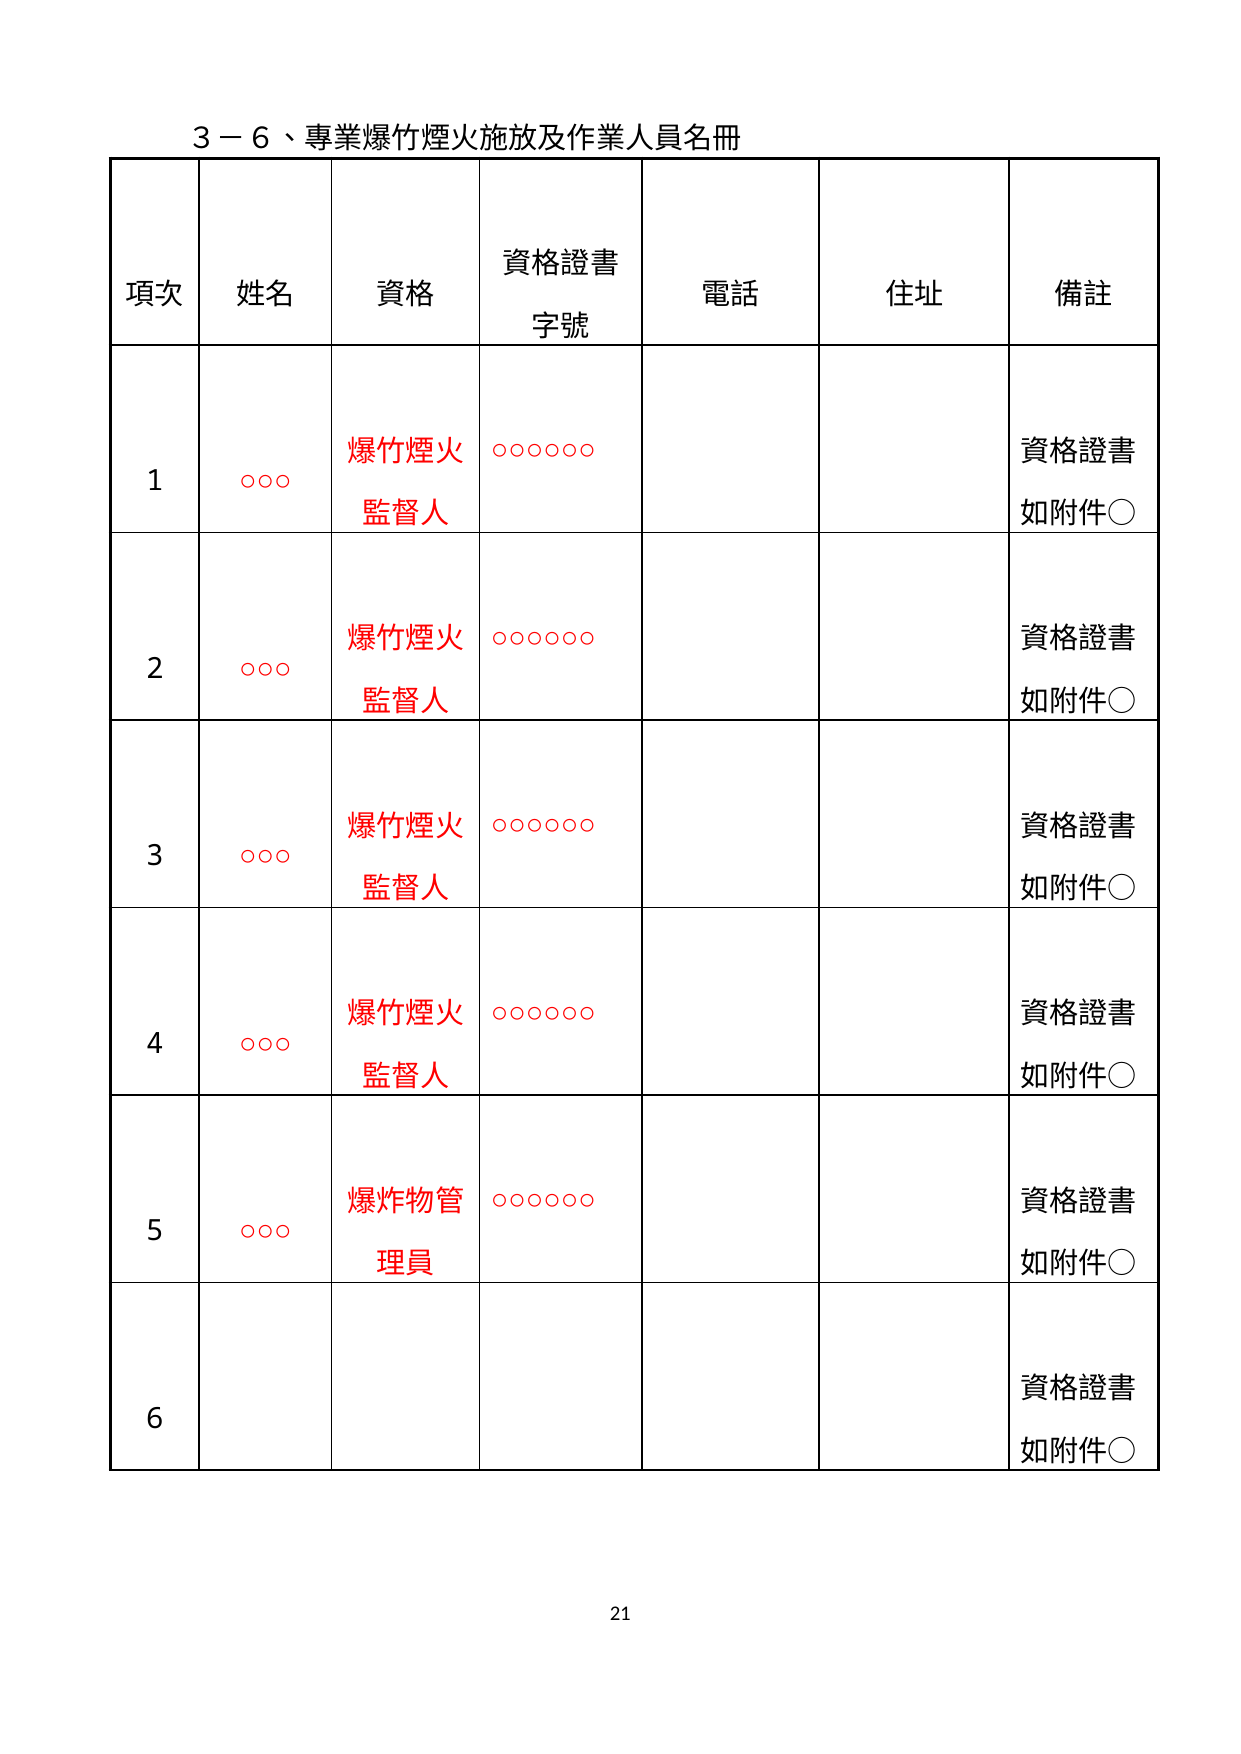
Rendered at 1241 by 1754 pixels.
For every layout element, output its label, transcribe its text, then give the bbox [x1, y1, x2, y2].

table_cell 3 [112, 721, 198, 907]
table_cell ○○○○○○ [480, 533, 641, 719]
table_cell [643, 721, 818, 907]
table_cell ○○○ [200, 346, 331, 532]
table_cell [643, 346, 818, 532]
table_cell ○○○○○○ [480, 1096, 641, 1282]
table_cell 5 [112, 1096, 198, 1282]
table_cell 爆竹煙火監督人 [332, 533, 479, 719]
table_cell 4 [112, 908, 198, 1094]
table_cell 6 [112, 1283, 198, 1469]
table_cell [643, 1283, 818, 1469]
table_header 電話 [643, 160, 818, 344]
table_cell 資格證書如附件○ [1010, 1283, 1157, 1469]
table_cell 資格證書如附件○ [1010, 721, 1157, 907]
table_header 備註 [1010, 160, 1157, 344]
table_cell [820, 908, 1008, 1094]
table_cell [643, 533, 818, 719]
table_cell 2 [112, 533, 198, 719]
table_cell [820, 346, 1008, 532]
table_cell 爆竹煙火監督人 [332, 346, 479, 532]
table_cell [643, 908, 818, 1094]
table_cell ○○○○○○ [480, 721, 641, 907]
text ３－６、專業爆竹煙火施放及作業人員名冊 [187, 94, 1053, 157]
table_header 住址 [820, 160, 1008, 344]
table_cell [820, 721, 1008, 907]
table_cell ○○○ [200, 1096, 331, 1282]
table_cell ○○○○○○ [480, 346, 641, 532]
table_header 項次 [112, 160, 198, 344]
table_cell 爆炸物管理員 [332, 1096, 479, 1282]
table_cell 爆竹煙火監督人 [332, 721, 479, 907]
table_cell ○○○○○○ [480, 908, 641, 1094]
table_cell 資格證書如附件○ [1010, 346, 1157, 532]
table_cell ○○○ [200, 721, 331, 907]
table_cell 1 [112, 346, 198, 532]
table_cell [200, 1283, 331, 1469]
table_cell 資格證書如附件○ [1010, 533, 1157, 719]
table_cell [643, 1096, 818, 1282]
table_cell [820, 1096, 1008, 1282]
table_cell [820, 533, 1008, 719]
table_cell 資格證書如附件○ [1010, 908, 1157, 1094]
table_cell [480, 1283, 641, 1469]
table_header 姓名 [200, 160, 331, 344]
table_cell [820, 1283, 1008, 1469]
table_cell 資格證書如附件○ [1010, 1096, 1157, 1282]
table_header 資格證書字號 [480, 160, 641, 344]
table_cell ○○○ [200, 908, 331, 1094]
table_cell 爆竹煙火監督人 [332, 908, 479, 1094]
table_cell ○○○ [200, 533, 331, 719]
table_header 資格 [332, 160, 479, 344]
table_cell [332, 1283, 479, 1469]
